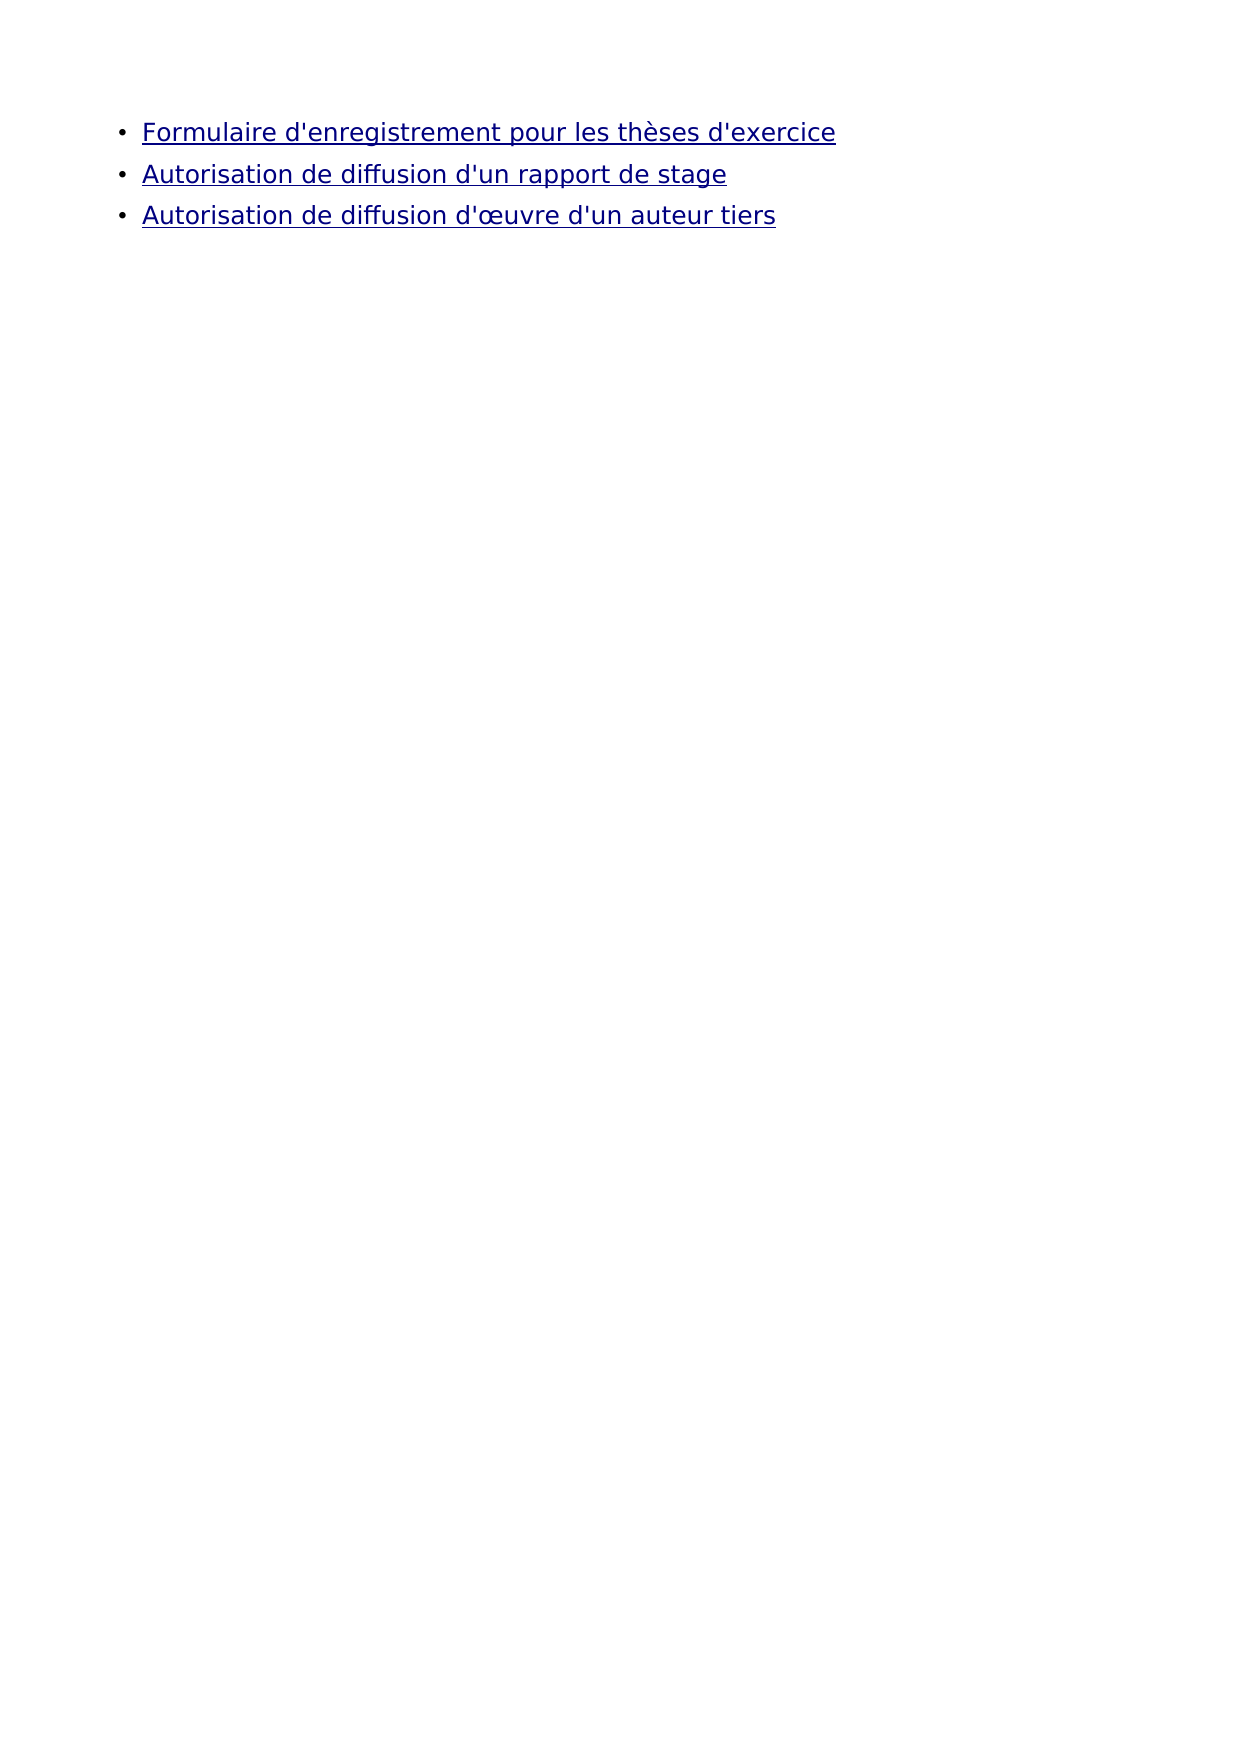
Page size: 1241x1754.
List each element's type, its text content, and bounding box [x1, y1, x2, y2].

list Formulaire d'enregistrement pour les thèses d'exercice [118, 118, 1122, 147]
list Autorisation de diffusion d'œuvre d'un auteur tiers [118, 201, 1122, 231]
list Autorisation de diffusion d'un rapport de stage [118, 160, 1122, 189]
